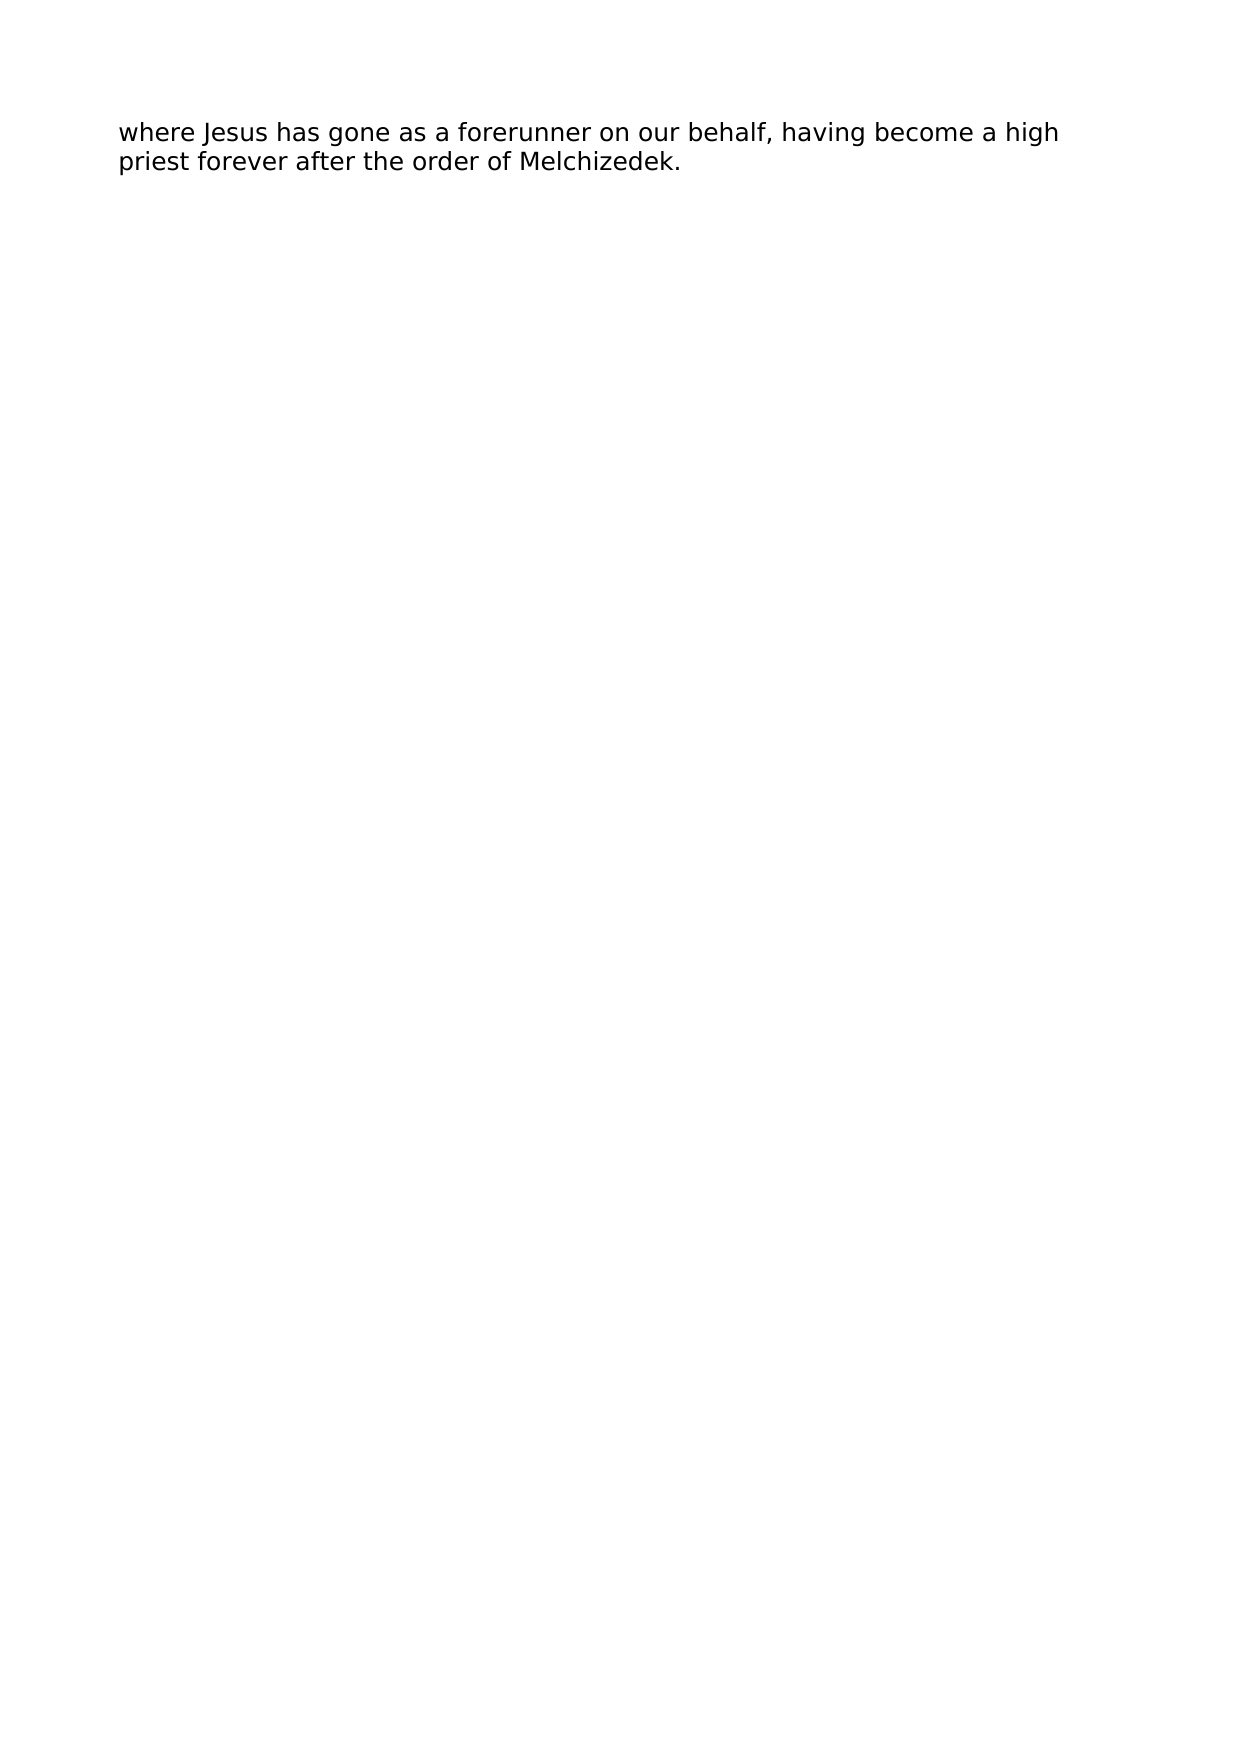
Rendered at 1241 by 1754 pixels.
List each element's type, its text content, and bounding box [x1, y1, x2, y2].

text where Jesus has gone as a forerunner on our behalf, having become a high priest forever after the order of Melchizedek. [118, 118, 1122, 176]
